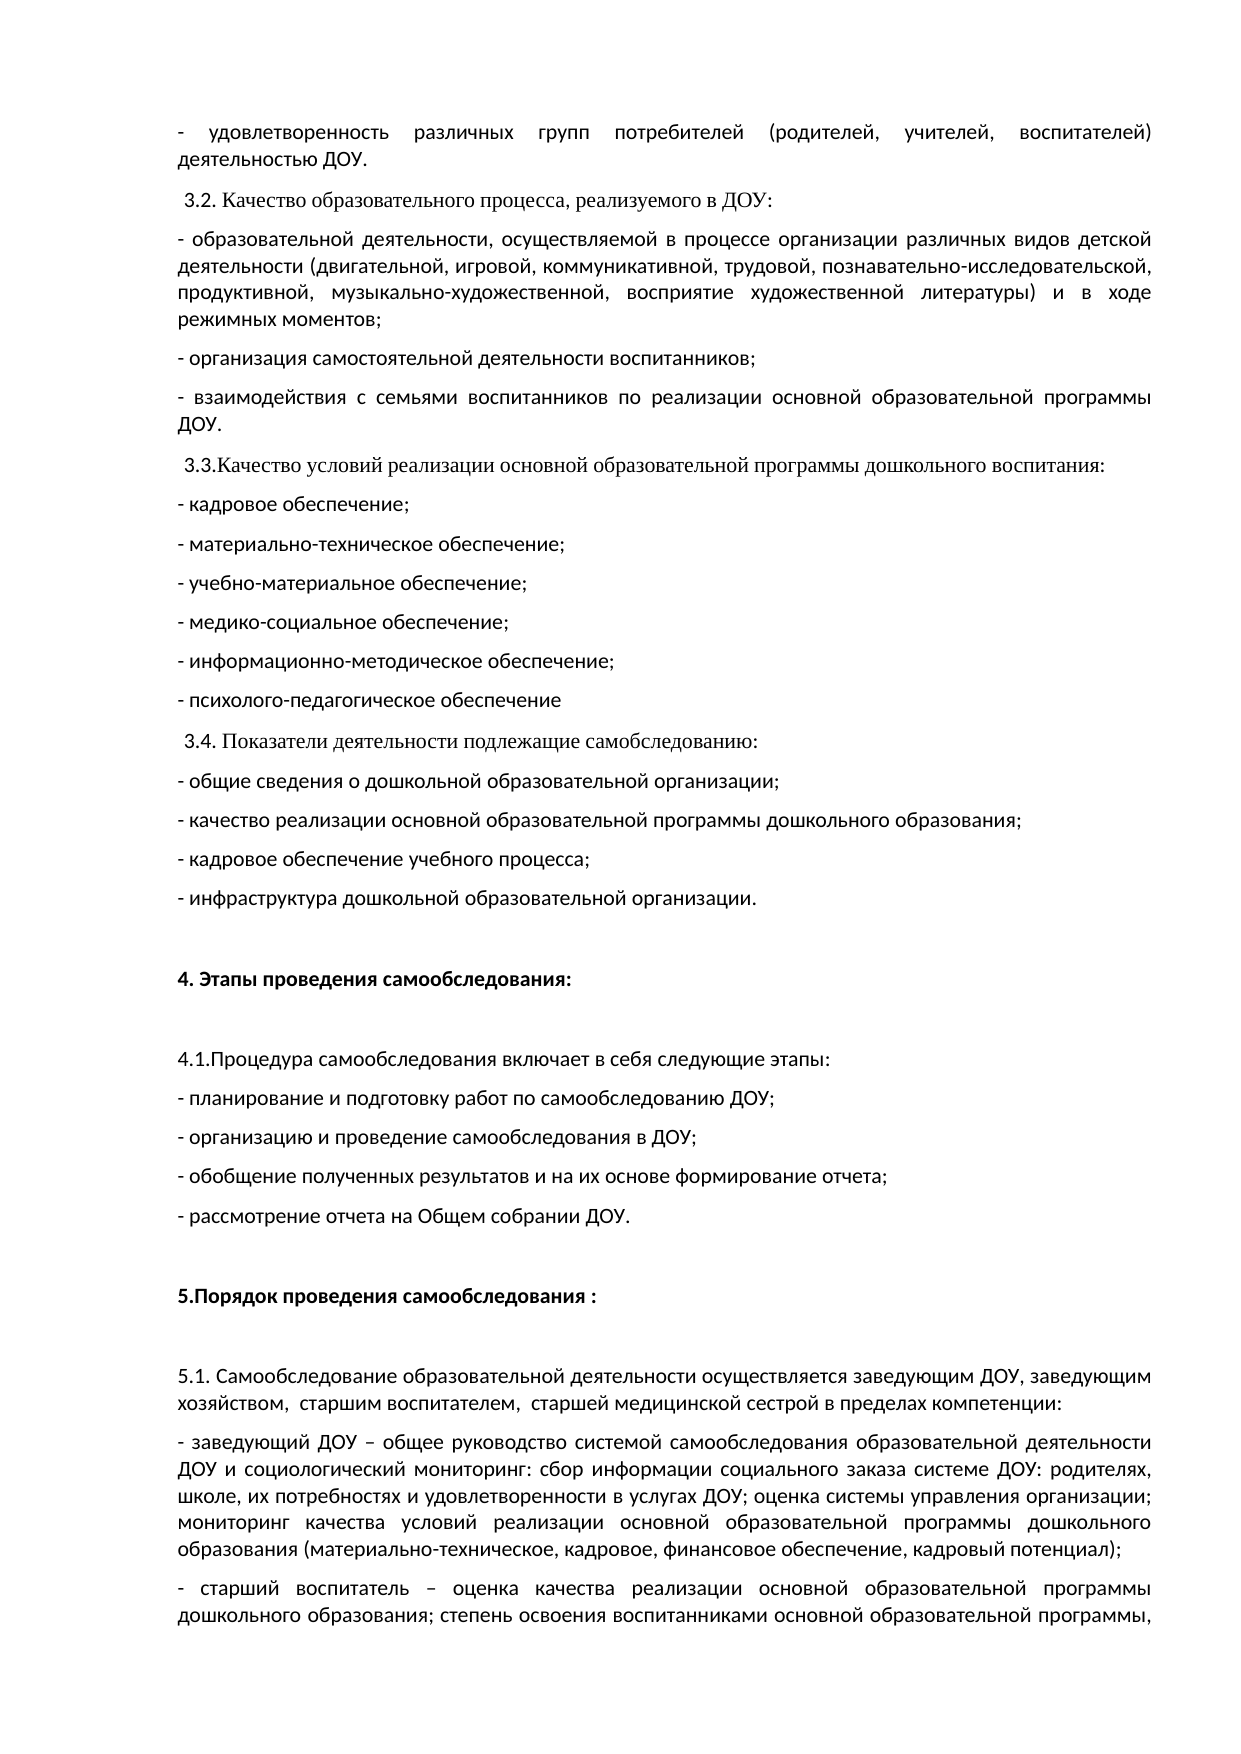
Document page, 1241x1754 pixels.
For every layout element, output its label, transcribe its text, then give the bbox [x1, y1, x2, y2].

text - кадровое обеспечение учебного процесса; [177, 845, 1152, 872]
text - медико-социальное обеспечение; [177, 608, 1152, 635]
text 5.Порядок проведения самообследования : [177, 1282, 1152, 1309]
text - кадровое обеспечение; [177, 491, 1152, 517]
text 5.1. Самообследование образовательной деятельности осуществляется заведующим ДОУ, заведующим хозяйством, старшим воспитателем, старшей медицинской сестрой в пределах компетенции: [177, 1363, 1152, 1416]
text - качество реализации основной образовательной программы дошкольного образования; [177, 806, 1152, 833]
text - психолого-педагогическое обеспечение [177, 686, 1152, 713]
text - планирование и подготовку работ по самообследованию ДОУ; [177, 1084, 1152, 1111]
text 3.2. Качество образовательного процесса, реализуемого в ДОУ: [177, 184, 1152, 213]
text - общие сведения о дошкольной образовательной организации; [177, 767, 1152, 793]
text 4. Этапы проведения самообследования: [177, 965, 1152, 991]
text - рассмотрение отчета на Общем собрании ДОУ. [177, 1202, 1152, 1228]
text 3.3.Качество условий реализации основной образовательной программы дошкольного воспитания: [177, 449, 1152, 478]
text - информационно-методическое обеспечение; [177, 647, 1152, 674]
text - учебно-материальное обеспечение; [177, 569, 1152, 596]
text - заведующий ДОУ – общее руководство системой самообследования образовательной деятельности ДОУ и социологический мониторинг: сбор информации социального заказа системе ДОУ: родителях, школе, их потребностях и удовлетворенности в услугах ДОУ; оценка системы управления организации; мониторинг качества условий реализации основной образовательной программы дошкольного образования (материально-техническое, кадровое, финансовое обеспечение, кадровый потенциал); [177, 1428, 1152, 1562]
text - организация самостоятельной деятельности воспитанников; [177, 344, 1152, 371]
text - организацию и проведение самообследования в ДОУ; [177, 1123, 1152, 1150]
text 3.4. Показатели деятельности подлежащие самобследованию: [177, 726, 1152, 754]
text - материально-техническое обеспечение; [177, 530, 1152, 556]
text - образовательной деятельности, осуществляемой в процессе организации различных видов детской деятельности (двигательной, игровой, коммуникативной, трудовой, познавательно-исследовательской, продуктивной, музыкально-художественной, восприятие художественной литературы) и в ходе режимных моментов; [177, 225, 1152, 332]
text - удовлетворенность различных групп потребителей (родителей, учителей, воспитателей) деятельностью ДОУ. [177, 118, 1152, 171]
text - обобщение полученных результатов и на их основе формирование отчета; [177, 1163, 1152, 1189]
text - старший воспитатель – оценка качества реализации основной образовательной программы дошкольного образования; степень освоения воспитанниками основной образовательной программы, [177, 1574, 1152, 1628]
text - инфраструктура дошкольной образовательной организации. [177, 884, 1152, 911]
text - взаимодействия с семьями воспитанников по реализации основной образовательной программы ДОУ. [177, 383, 1152, 437]
text 4.1.Процедура самообследования включает в себя следующие этапы: [177, 1045, 1152, 1072]
